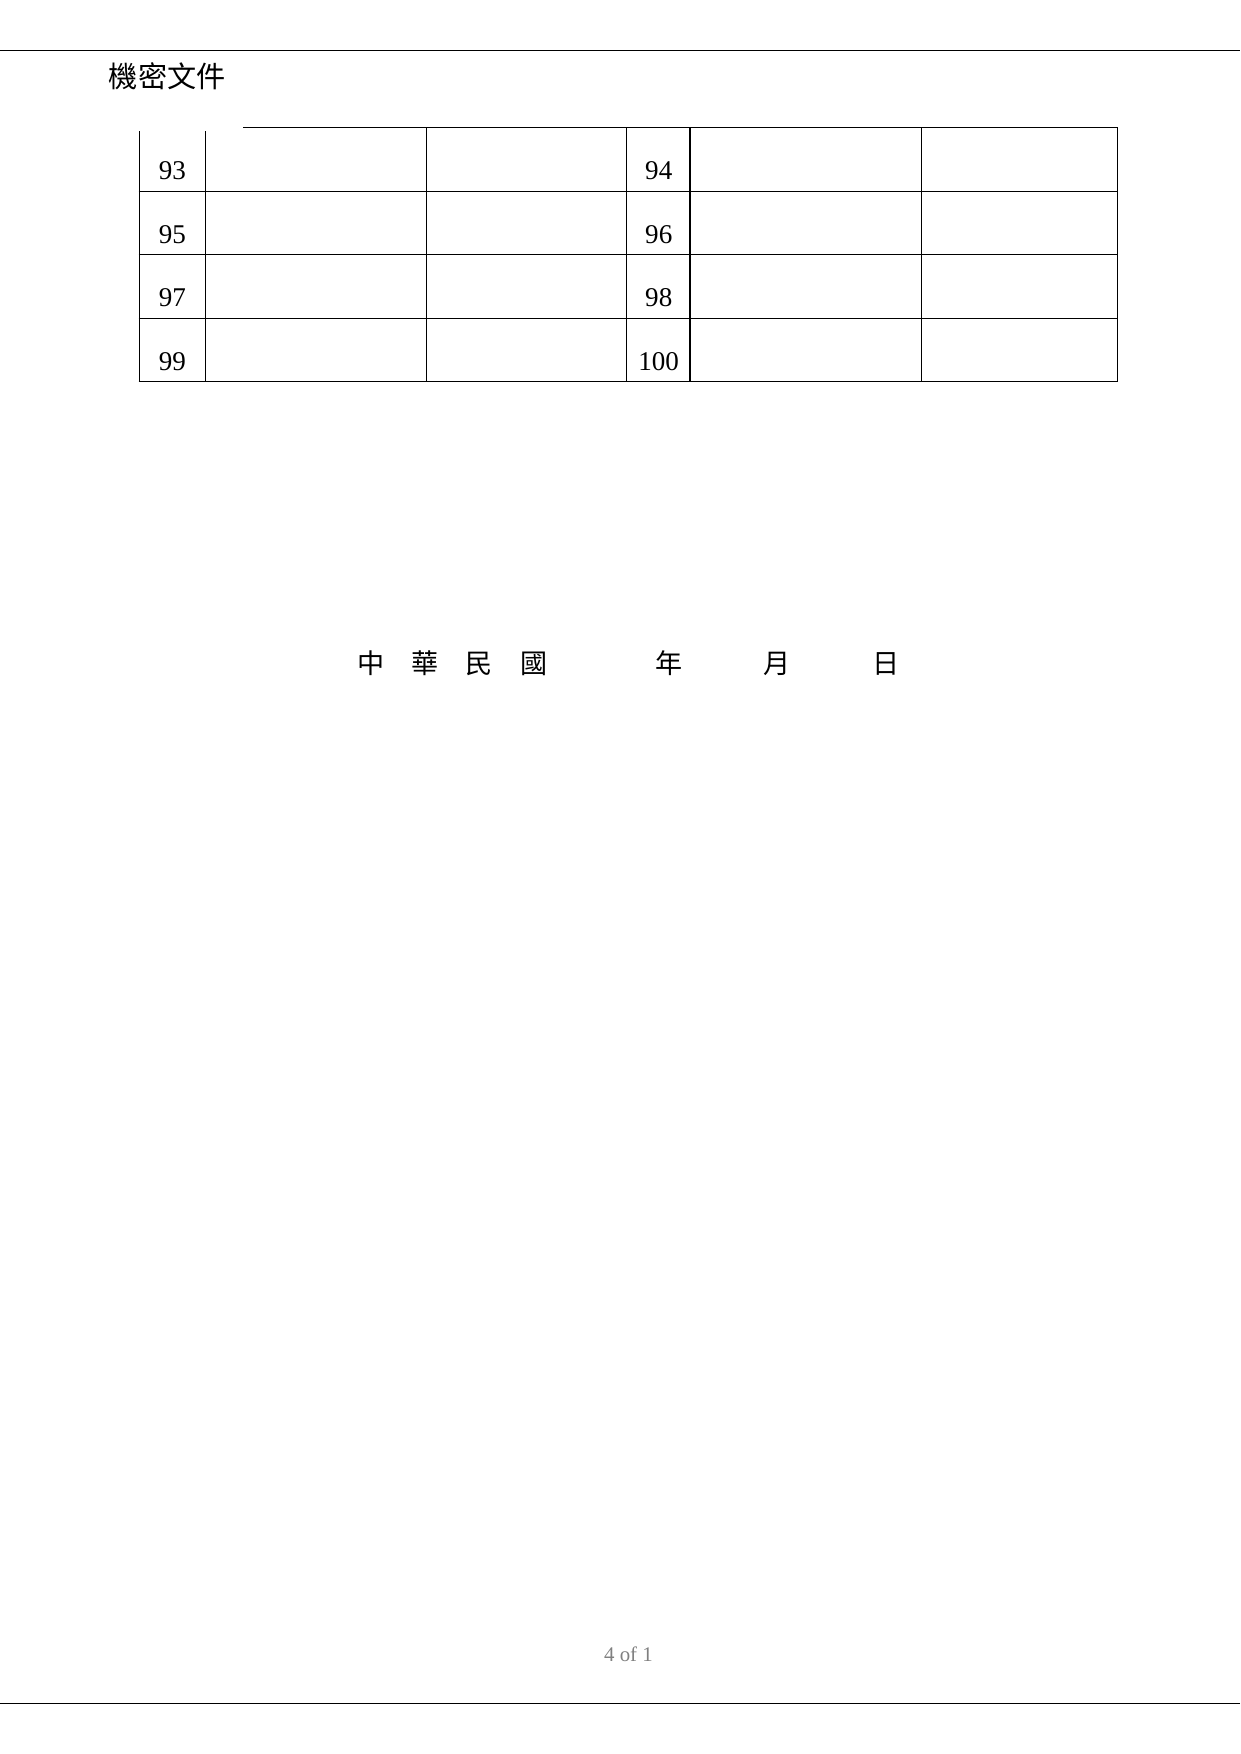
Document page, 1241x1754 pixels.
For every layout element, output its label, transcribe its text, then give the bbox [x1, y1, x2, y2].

table_cell [691, 128, 921, 191]
table_cell [206, 255, 426, 318]
table_cell 98 [627, 255, 689, 318]
table_cell [206, 192, 426, 254]
table_cell 93 [140, 131, 205, 191]
table_cell [922, 192, 1117, 254]
table_cell 94 [627, 128, 689, 191]
table_cell [691, 319, 921, 381]
table_cell 97 [140, 255, 205, 318]
table_cell [922, 128, 1117, 191]
table_cell [691, 192, 921, 254]
table_cell [691, 255, 921, 318]
table_cell [427, 255, 626, 318]
text 中 華 民 國 年 月 日 [131, 620, 1125, 682]
table_cell 95 [140, 192, 205, 254]
table_cell 96 [627, 192, 689, 254]
table_cell [206, 128, 426, 191]
table_cell 99 [140, 319, 205, 381]
table_cell [427, 128, 626, 191]
table_cell [206, 319, 426, 381]
table_cell [427, 192, 626, 254]
table_cell [922, 319, 1117, 381]
table_cell 100 [627, 319, 689, 381]
table_cell [427, 319, 626, 381]
table_cell [922, 255, 1117, 318]
